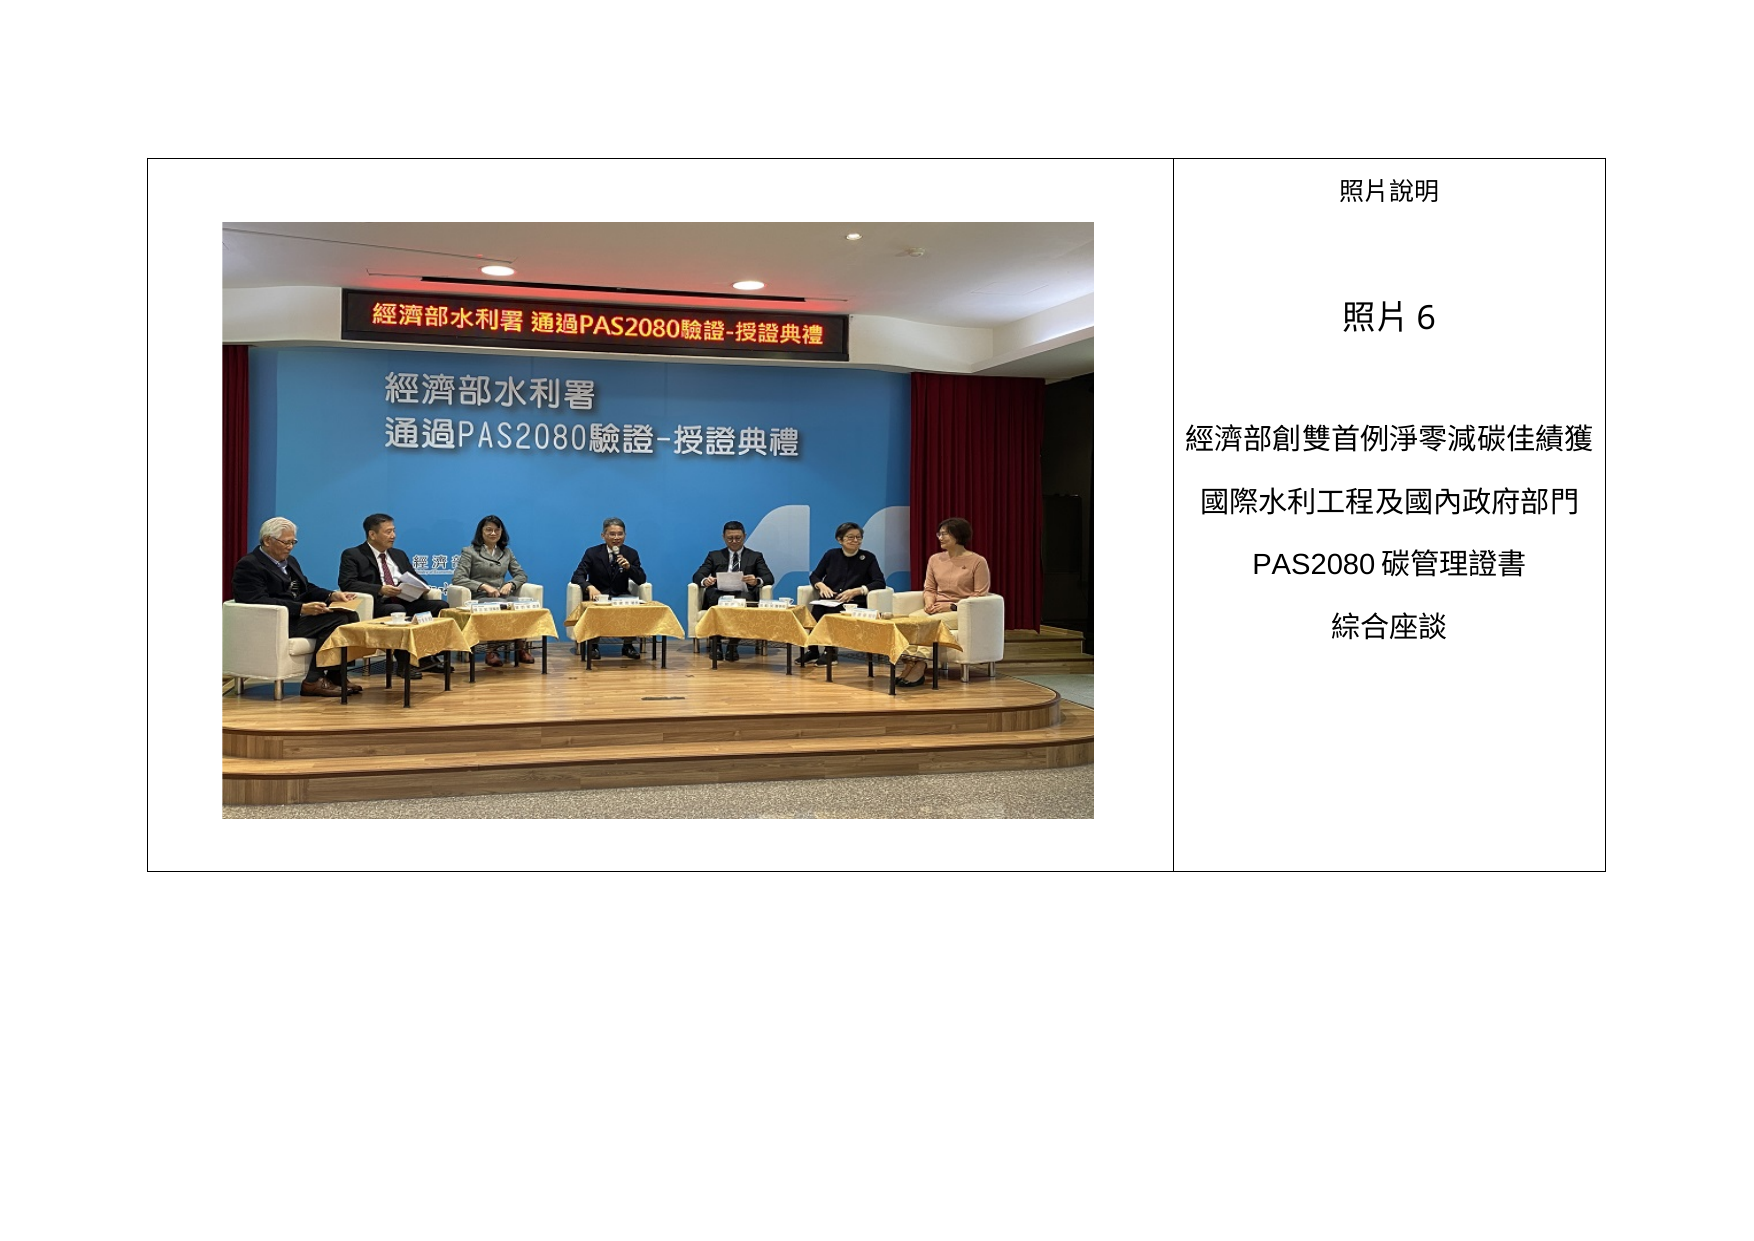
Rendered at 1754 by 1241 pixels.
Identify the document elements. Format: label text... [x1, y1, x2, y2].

table_header 照片說明 照片6 經濟部創雙首例淨零減碳佳績獲國際水利工程及國內政府部門PAS2080碳管理證書 綜合座談 [1174, 159, 1605, 871]
picture [222, 222, 1094, 819]
table_header [148, 159, 1173, 871]
